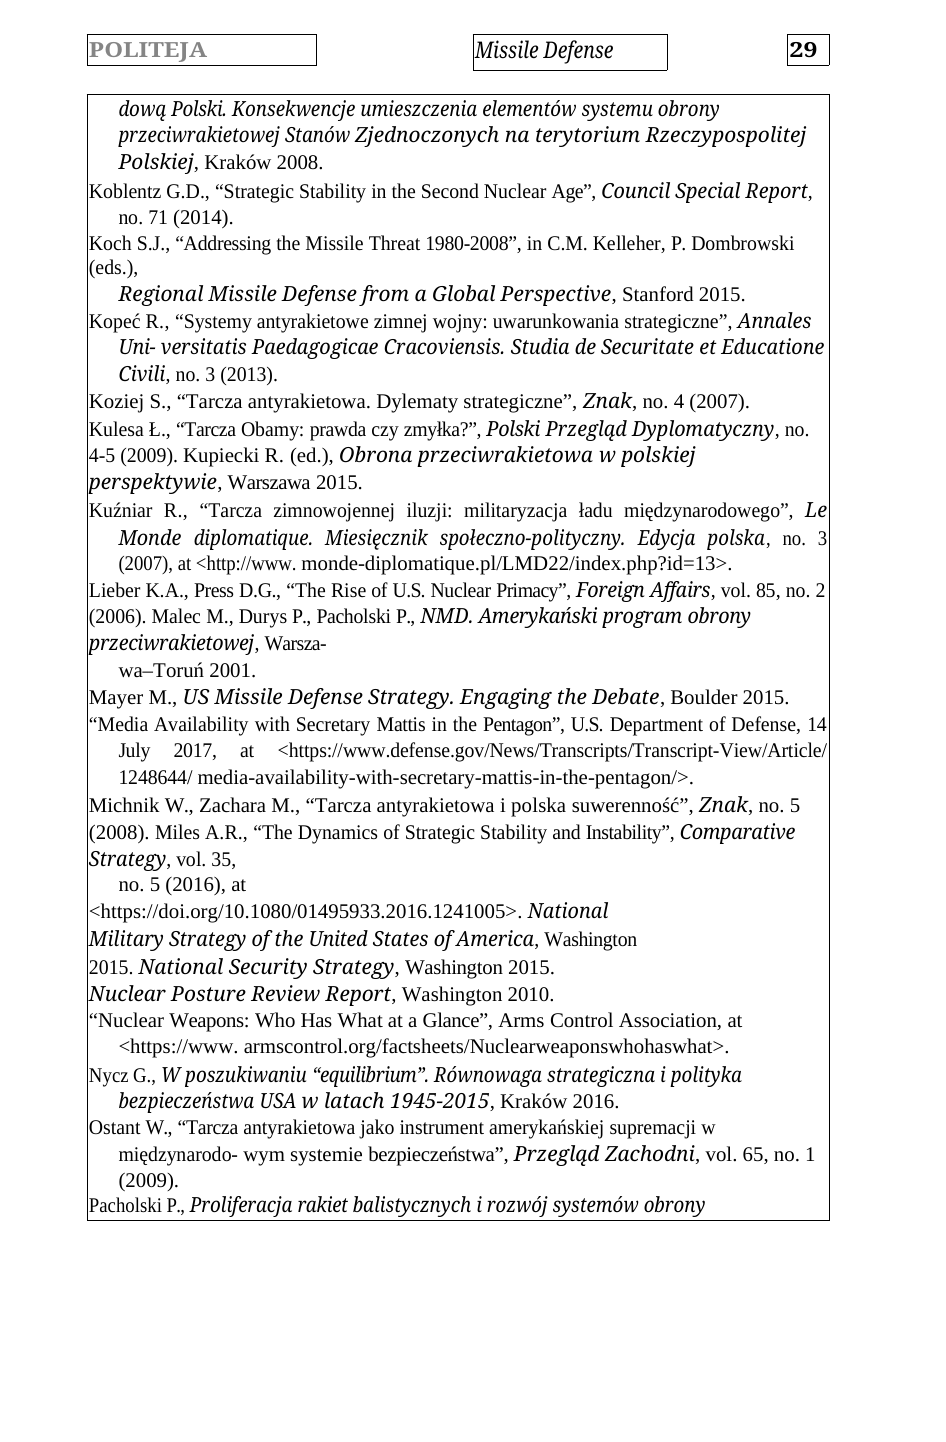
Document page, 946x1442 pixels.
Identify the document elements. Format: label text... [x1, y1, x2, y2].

text Pacholski P., Proliferacja rakiet balistycznych i rozwój systemów obrony przeciwrakietowej, Warsza- [89, 1192, 829, 1220]
text Kulesa Ł., “Tarcza Obamy: prawda czy zmyłka?”, Polski Przegląd Dyplomatyczny, no. 4-5 (2009). Kupiecki R. (ed.), Obrona przeciwrakietowa w polskiej perspektywie, Warszawa 2015. [89, 414, 828, 496]
text “Media Availability with Secretary Mattis in the Pentagon”, U.S. Department of Defense, 14 July 2017, at <https://www.defense.gov/News/Transcripts/Transcript-View/Article/1248644/ media-availability-with-secretary-mattis-in-the-pentagon/>. [89, 712, 827, 789]
text Missile Defense Roles… [475, 35, 667, 70]
text wa–Toruń 2001. [118, 658, 829, 682]
text Koziej S., “Tarcza antyrakietowa. Dylematy strategiczne”, Znak, no. 4 (2007). [89, 388, 829, 414]
text Lieber K.A., Press D.G., “The Rise of U.S. Nuclear Primacy”, Foreign Affairs, vol. 85, no. 2 (2006). Malec M., Durys P., Pacholski P., NMD. Amerykański program obrony przeciwrakietowej, Warsza- [89, 576, 827, 657]
text Ostant W., “Tarcza antyrakietowa jako instrument amerykańskiej supremacji w międzynarodo- wym systemie bezpieczeństwa”, Przegląd Zachodni, vol. 65, no. 1 (2009). [89, 1115, 827, 1192]
text POLITEJA 5(50)/2017 [89, 35, 316, 65]
text no. 5 (2016), at <https://doi.org/10.1080/01495933.2016.1241005>. National Military Strategy of the United States of America, Washington 2015. National Security Strategy, Washington 2015. [89, 873, 685, 980]
text Kuźniar R., “Tarcza zimnowojennej iluzji: militaryzacja ładu międzynarodowego”, Le Monde diplomatique. Miesięcznik społeczno-polityczny. Edycja polska, no. 3 (2007), at <http://www. monde-diplomatique.pl/LMD22/index.php?id=13>. [89, 496, 827, 575]
text Mayer M., US Missile Defense Strategy. Engaging the Debate, Boulder 2015. [89, 682, 829, 711]
text dową Polski. Konsekwencje umieszczenia elementów systemu obrony przeciwrakietowej Stanów Zjednoczonych na terytorium Rzeczypospolitej Polskiej, Kraków 2008. [118, 95, 827, 176]
text Koblentz G.D., “Strategic Stability in the Second Nuclear Age”, Council Special Report, no. 71 (2014). [89, 176, 827, 229]
text Nuclear Posture Review Report, Washington 2010. [89, 980, 829, 1007]
text Michnik W., Zachara M., “Tarcza antyrakietowa i polska suwerenność”, Znak, no. 5 (2008). Miles A.R., “The Dynamics of Strategic Stability and Instability”, Comparative Strategy, vol. 35, [89, 791, 827, 872]
text Koch S.J., “Addressing the Missile Threat 1980-2008”, in C.M. Kelleher, P. Dombrowski (eds.), [89, 231, 829, 279]
text Regional Missile Defense from a Global Perspective, Stanford 2015. [118, 279, 829, 306]
text 291 [789, 35, 829, 65]
text Nycz G., W poszukiwaniu “equilibrium”. Równowaga strategiczna i polityka bezpieczeństwa USA w latach 1945-2015, Kraków 2016. [89, 1061, 827, 1115]
text Kopeć R., “Systemy antyrakietowe zimnej wojny: uwarunkowania strategiczne”, Annales Uni- versitatis Paedagogicae Cracoviensis. Studia de Securitate et Educatione Civili, no. 3 (2013). [89, 307, 828, 388]
text “Nuclear Weapons: Who Has What at a Glance”, Arms Control Association, at <https://www. armscontrol.org/factsheets/Nuclearweaponswhohaswhat>. [89, 1008, 828, 1058]
